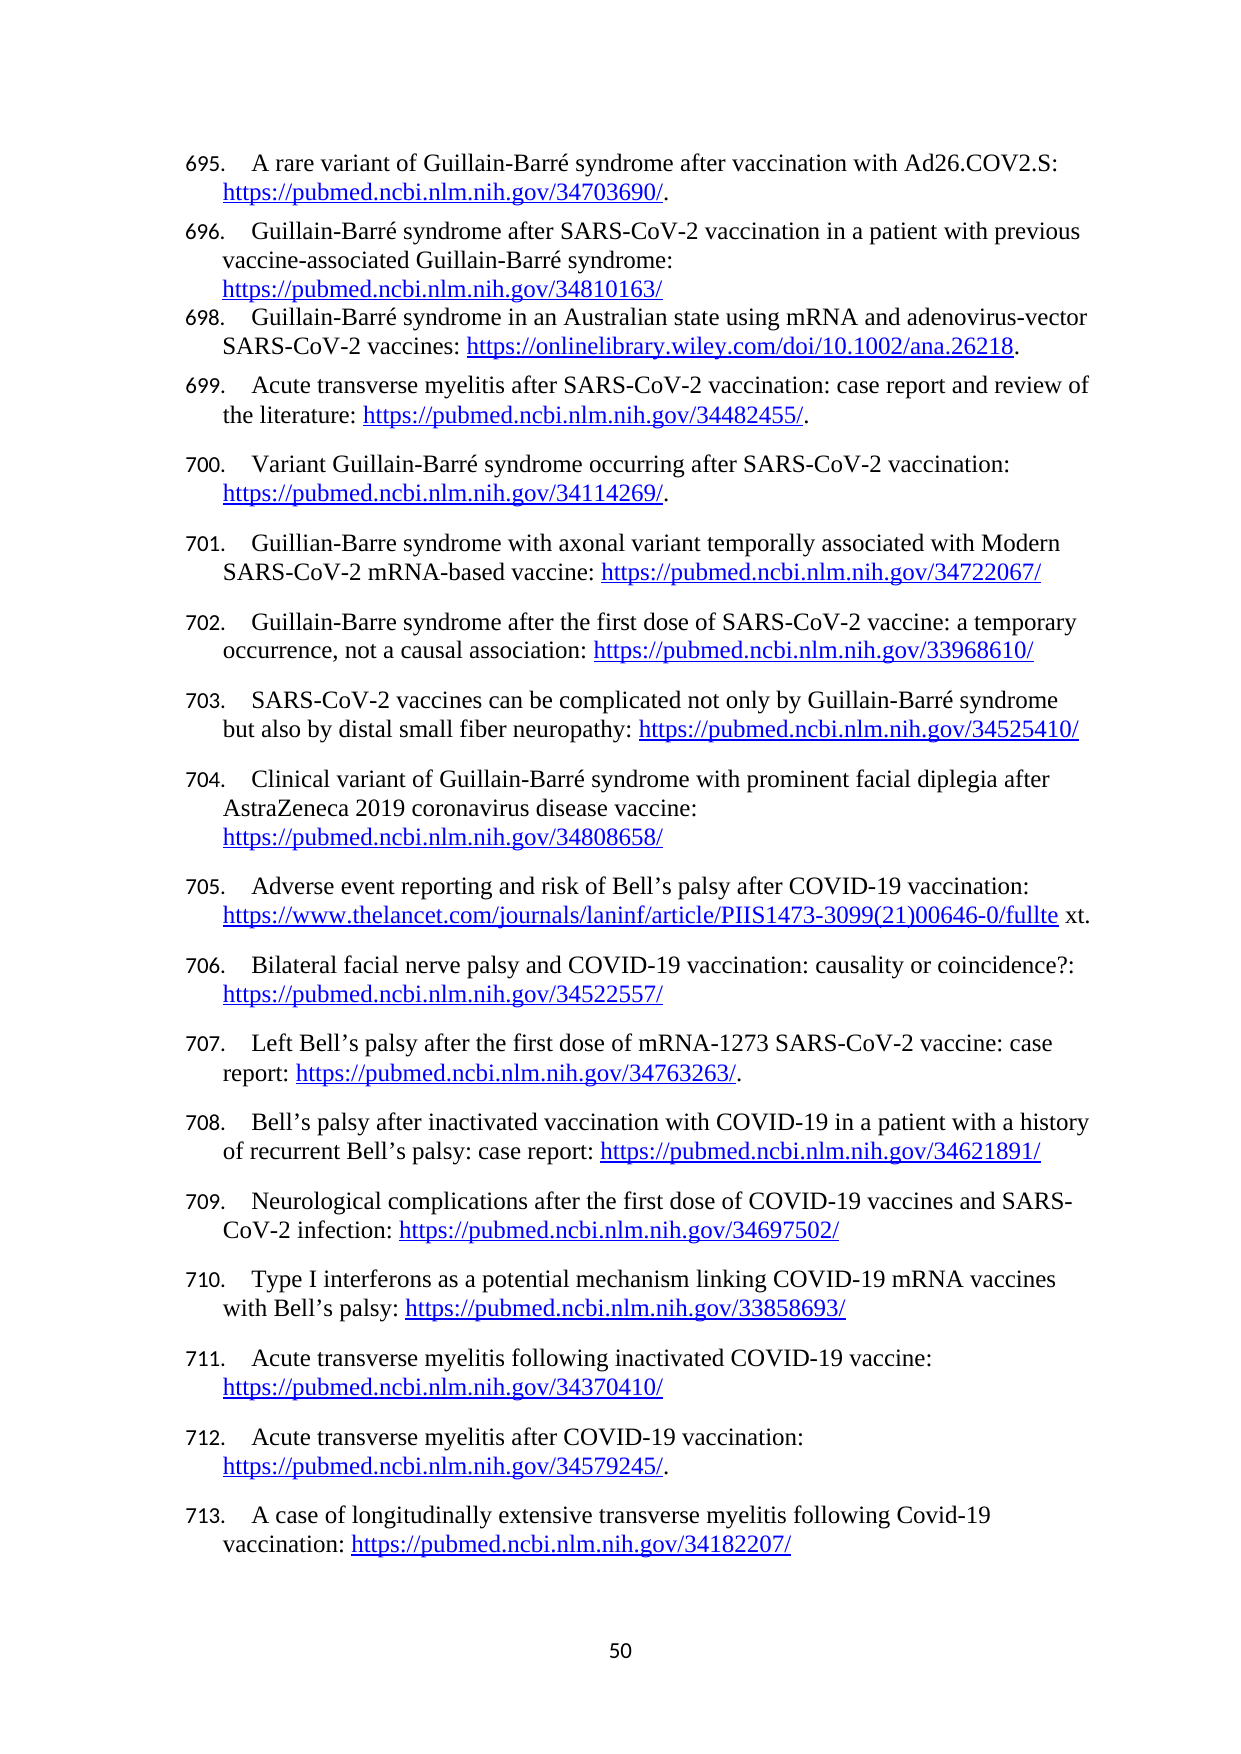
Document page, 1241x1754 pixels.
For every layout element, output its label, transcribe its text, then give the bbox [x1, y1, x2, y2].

list Guillain-Barre syndrome after the first dose of SARS-CoV-2 vaccine: a temporary occurrence, not a causal association: https://pubmed.ncbi.nlm.nih.gov/33968610/ [185, 607, 1093, 664]
list Clinical variant of Guillain-Barré syndrome with prominent facial diplegia after AstraZeneca 2019 coronavirus disease vaccine: https://pubmed.ncbi.nlm.nih.gov/34808658/ [185, 764, 1093, 850]
list A rare variant of Guillain-Barré syndrome after vaccination with Ad26.COV2.S: https://pubmed.ncbi.nlm.nih.gov/34703690/. [185, 148, 1093, 205]
list Guillain-Barré syndrome after SARS-CoV-2 vaccination in a patient with previous vaccine-associated Guillain-Barré syndrome: https://pubmed.ncbi.nlm.nih.gov/34810163/ [185, 216, 1093, 302]
list A case of longitudinally extensive transverse myelitis following Covid-19 vaccination: https://pubmed.ncbi.nlm.nih.gov/34182207/ [185, 1500, 1093, 1558]
list SARS-CoV-2 vaccines can be complicated not only by Guillain-Barré syndrome but also by distal small fiber neuropathy: https://pubmed.ncbi.nlm.nih.gov/34525410/ [185, 685, 1093, 743]
list Acute transverse myelitis after COVID-19 vaccination: https://pubmed.ncbi.nlm.nih.gov/34579245/. [185, 1422, 1093, 1479]
list Bell’s palsy after inactivated vaccination with COVID-19 in a patient with a history of recurrent Bell’s palsy: case report: https://pubmed.ncbi.nlm.nih.gov/34621891/ [185, 1107, 1093, 1165]
list Bilateral facial nerve palsy and COVID-19 vaccination: causality or coincidence?: https://pubmed.ncbi.nlm.nih.gov/34522557/ [185, 950, 1093, 1008]
list Guillain-Barré syndrome in an Australian state using mRNA and adenovirus-vector SARS-CoV-2 vaccines: https://onlinelibrary.wiley.com/doi/10.1002/ana.26218. [185, 302, 1093, 360]
list Left Bell’s palsy after the first dose of mRNA-1273 SARS-CoV-2 vaccine: case report: https://pubmed.ncbi.nlm.nih.gov/34763263/. [185, 1028, 1093, 1086]
list Acute transverse myelitis after SARS-CoV-2 vaccination: case report and review of the literature: https://pubmed.ncbi.nlm.nih.gov/34482455/. [185, 371, 1093, 428]
list Adverse event reporting and risk of Bell’s palsy after COVID-19 vaccination: https://www.thelancet.com/journals/laninf/article/PIIS1473-3099(21)00646-0/fullte xt. [185, 871, 1093, 929]
list Acute transverse myelitis following inactivated COVID-19 vaccine: https://pubmed.ncbi.nlm.nih.gov/34370410/ [185, 1343, 1093, 1401]
list Variant Guillain-Barré syndrome occurring after SARS-CoV-2 vaccination: https://pubmed.ncbi.nlm.nih.gov/34114269/. [185, 449, 1093, 507]
list Guillian-Barre syndrome with axonal variant temporally associated with Modern SARS-CoV-2 mRNA-based vaccine: https://pubmed.ncbi.nlm.nih.gov/34722067/ [185, 528, 1093, 586]
list Neurological complications after the first dose of COVID-19 vaccines and SARS-CoV-2 infection: https://pubmed.ncbi.nlm.nih.gov/34697502/ [185, 1186, 1093, 1244]
list Type I interferons as a potential mechanism linking COVID-19 mRNA vaccines with Bell’s palsy: https://pubmed.ncbi.nlm.nih.gov/33858693/ [185, 1264, 1093, 1322]
